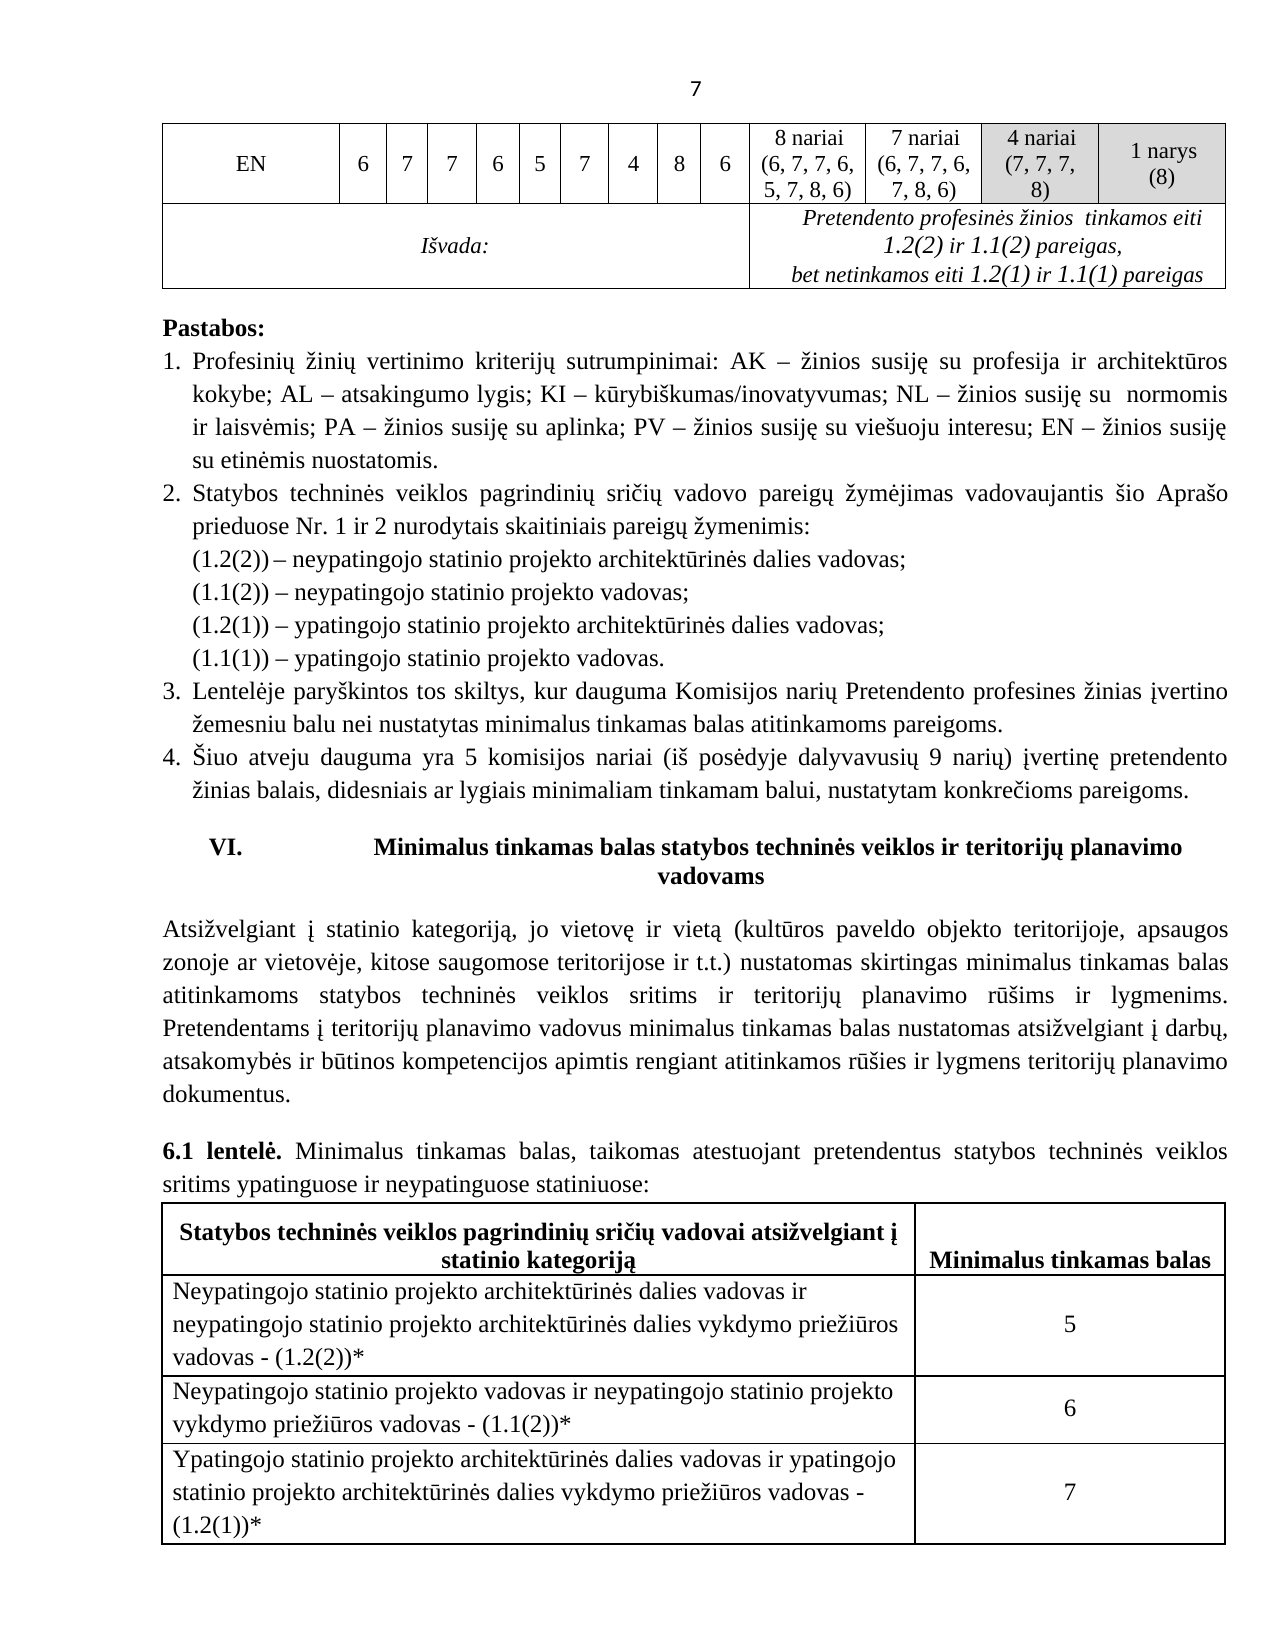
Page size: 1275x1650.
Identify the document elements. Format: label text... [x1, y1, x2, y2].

table_cell 4 nariai (7, 7, 7, 8) [982, 124, 1098, 203]
text Atsižvelgiant į statinio kategoriją, jo vietovę ir vietą (kultūros paveldo objekto teritorijoje, apsaugos zonoje ar vietovėje, kitose saugomose teritorijose ir t.t.) nustatomas skirtingas minimalus tinkamas balas atitinkamoms statybos techninės veiklos sritims ir teritorijų planavimo rūšims ir lygmenims. Pretendentams į teritorijų planavimo vadovus minimalus tinkamas balas nustatomas atsižvelgiant į darbų, atsakomybės ir būtinos kompetencijos apimtis rengiant atitinkamos rūšies ir lygmens teritorijų planavimo dokumentus. [162, 914, 1229, 1108]
table_cell 6 [916, 1377, 1224, 1442]
table_header Statybos techninės veiklos pagrindinių sričių vadovai atsižvelgiant į statinio kategoriją [163, 1204, 914, 1274]
text (1.2(1)) – ypatingojo statinio projekto architektūrinės dalies vadovas; [192, 610, 1229, 639]
table_cell EN [163, 124, 339, 203]
table_cell 6 [477, 124, 519, 203]
table_cell 1 narys (8) [1099, 124, 1225, 203]
table_cell 5 [916, 1276, 1224, 1375]
table_cell 7 [387, 124, 427, 203]
table_cell 7 [428, 124, 476, 203]
text (1.1(1)) – ypatingojo statinio projekto vadovas. [192, 643, 1229, 672]
table_cell 8 nariai (6, 7, 7, 6, 5, 7, 8, 6) [750, 124, 865, 203]
text 2. Statybos techninės veiklos pagrindinių sričių vadovo pareigų žymėjimas vadovaujantis šio Aprašo prieduose Nr. 1 ir 2 nurodytais skaitiniais pareigų žymenimis: [162, 478, 1229, 540]
table_cell Išvada: [163, 204, 749, 288]
text 1. Profesinių žinių vertinimo kriterijų sutrumpinimai: AK – žinios susiję su profesija ir architektūros kokybe; AL – atsakingumo lygis; KI – kūrybiškumas/inovatyvumas; NL – žinios susiję su normomis ir laisvėmis; PA – žinios susiję su aplinka; PV – žinios susiję su viešuoju interesu; EN – žinios susiję su etinėmis nuostatomis. [162, 346, 1229, 474]
table_cell 8 [658, 124, 700, 203]
table_cell 4 [609, 124, 657, 203]
text VI. Minimalus tinkamas balas statybos techninės veiklos ir teritorijų planavimo vadovams [162, 832, 1229, 890]
table_cell Neypatingojo statinio projekto vadovas ir neypatingojo statinio projekto vykdymo priežiūros vadovas - (1.1(2))* [163, 1377, 914, 1442]
table_cell 6 [701, 124, 749, 203]
text 6.1 lentelė. Minimalus tinkamas balas, taikomas atestuojant pretendentus statybos techninės veiklos sritims ypatinguose ir neypatinguose statiniuose: [162, 1136, 1229, 1198]
table_header Minimalus tinkamas balas [916, 1204, 1224, 1274]
table_cell 7 [916, 1444, 1224, 1543]
text (1.1(2)) – neypatingojo statinio projekto vadovas; [192, 577, 1229, 606]
table_cell 7 [561, 124, 608, 203]
text 4. Šiuo atveju dauguma yra 5 komisijos nariai (iš posėdyje dalyvavusių 9 narių) įvertinę pretendento žinias balais, didesniais ar lygiais minimaliam tinkamam balui, nustatytam konkrečioms pareigoms. [162, 742, 1229, 804]
table_cell Neypatingojo statinio projekto architektūrinės dalies vadovas ir neypatingojo statinio projekto architektūrinės dalies vykdymo priežiūros vadovas - (1.2(2))* [163, 1276, 914, 1375]
table_cell 7 nariai (6, 7, 7, 6, 7, 8, 6) [866, 124, 981, 203]
text 3. Lentelėje paryškintos tos skiltys, kur dauguma Komisijos narių Pretendento profesines žinias įvertino žemesniu balu nei nustatytas minimalus tinkamas balas atitinkamoms pareigoms. [162, 676, 1229, 738]
table_cell Ypatingojo statinio projekto architektūrinės dalies vadovas ir ypatingojo statinio projekto architektūrinės dalies vykdymo priežiūros vadovas -(1.2(1))* [163, 1444, 914, 1543]
text Pastabos: [162, 313, 1229, 342]
table_cell 5 [520, 124, 560, 203]
table_cell 6 [340, 124, 386, 203]
table_cell Pretendento profesinės žinios tinkamos eiti 1.2(2) ir 1.1(2) pareigas, bet netinkamos eiti 1.2(1) ir 1.1(1) pareigas [750, 204, 1225, 288]
text (1.2(2)) – neypatingojo statinio projekto architektūrinės dalies vadovas; [192, 544, 1229, 573]
